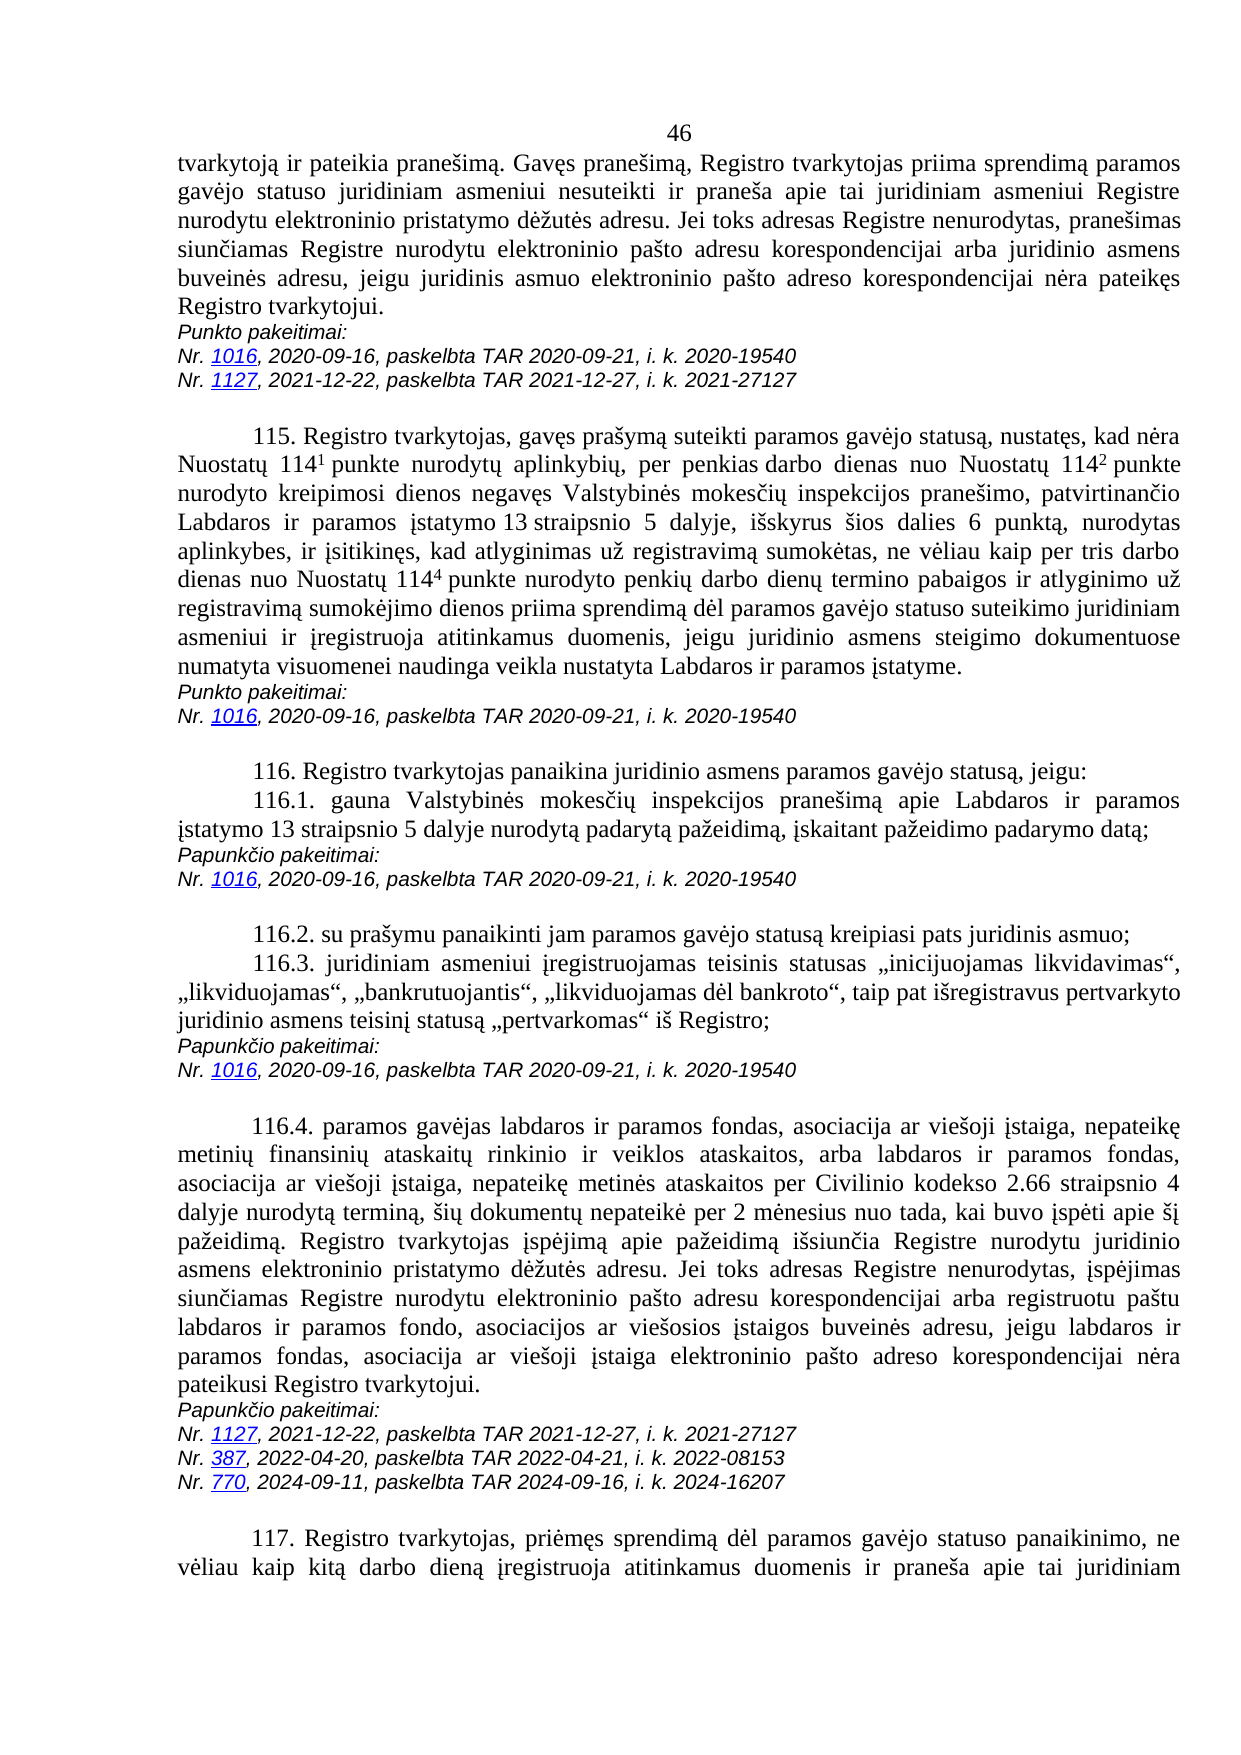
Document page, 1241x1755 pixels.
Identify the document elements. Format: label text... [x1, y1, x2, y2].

text Nr. 770, 2024-09-11, paskelbta TAR 2024-09-16, i. k. 2024-16207 [177, 1470, 1181, 1494]
text tvarkytoją ir pateikia pranešimą. Gavęs pranešimą, Registro tvarkytojas priima sprendimą paramos gavėjo statuso juridiniam asmeniui nesuteikti ir praneša apie tai juridiniam asmeniui Registre nurodytu elektroninio pristatymo dėžutės adresu. Jei toks adresas Registre nenurodytas, pranešimas siunčiamas Registre nurodytu elektroninio pašto adresu korespondencijai arba juridinio asmens buveinės adresu, jeigu juridinis asmuo elektroninio pašto adreso korespondencijai nėra pateikęs Registro tvarkytojui. [177, 148, 1181, 320]
text 116.4. paramos gavėjas labdaros ir paramos fondas, asociacija ar viešoji įstaiga, nepateikę metinių finansinių ataskaitų rinkinio ir veiklos ataskaitos, arba labdaros ir paramos fondas, asociacija ar viešoji įstaiga, nepateikę metinės ataskaitos per Civilinio kodekso 2.66 straipsnio 4 dalyje nurodytą terminą, šių dokumentų nepateikė per 2 mėnesius nuo tada, kai buvo įspėti apie šį pažeidimą. Registro tvarkytojas įspėjimą apie pažeidimą išsiunčia Registre nurodytu juridinio asmens elektroninio pristatymo dėžutės adresu. Jei toks adresas Registre nenurodytas, įspėjimas siunčiamas Registre nurodytu elektroninio pašto adresu korespondencijai arba registruotu paštu labdaros ir paramos fondo, asociacijos ar viešosios įstaigos buveinės adresu, jeigu labdaros ir paramos fondas, asociacija ar viešoji įstaiga elektroninio pašto adreso korespondencijai nėra pateikusi Registro tvarkytojui. [177, 1111, 1181, 1398]
text 116.2. su prašymu panaikinti jam paramos gavėjo statusą kreipiasi pats juridinis asmuo; [177, 919, 1181, 948]
text Nr. 1016, 2020-09-16, paskelbta TAR 2020-09-21, i. k. 2020-19540 [177, 703, 1181, 727]
text 116. Registro tvarkytojas panaikina juridinio asmens paramos gavėjo statusą, jeigu: [177, 756, 1181, 785]
text Nr. 1016, 2020-09-16, paskelbta TAR 2020-09-21, i. k. 2020-19540 [177, 866, 1181, 890]
text 116.1. gauna Valstybinės mokesčių inspekcijos pranešimą apie Labdaros ir paramos įstatymo 13 straipsnio 5 dalyje nurodytą padarytą pažeidimą, įskaitant pažeidimo padarymo datą; [177, 785, 1181, 842]
text Papunkčio pakeitimai: [177, 1034, 1181, 1058]
text Punkto pakeitimai: [177, 320, 1181, 344]
text Nr. 1016, 2020-09-16, paskelbta TAR 2020-09-21, i. k. 2020-19540 [177, 1058, 1181, 1082]
text Nr. 1016, 2020-09-16, paskelbta TAR 2020-09-21, i. k. 2020-19540 [177, 344, 1181, 368]
text 115. Registro tvarkytojas, gavęs prašymą suteikti paramos gavėjo statusą, nustatęs, kad nėra Nuostatų 1141 punkte nurodytų aplinkybių, per penkias darbo dienas nuo Nuostatų 1142 punkte nurodyto kreipimosi dienos negavęs Valstybinės mokesčių inspekcijos pranešimo, patvirtinančio Labdaros ir paramos įstatymo 13 straipsnio 5 dalyje, išskyrus šios dalies 6 punktą, nurodytas aplinkybes, ir įsitikinęs, kad atlyginimas už registravimą sumokėtas, ne vėliau kaip per tris darbo dienas nuo Nuostatų 1144 punkte nurodyto penkių darbo dienų termino pabaigos ir atlyginimo už registravimą sumokėjimo dienos priima sprendimą dėl paramos gavėjo statuso suteikimo juridiniam asmeniui ir įregistruoja atitinkamus duomenis, jeigu juridinio asmens steigimo dokumentuose numatyta visuomenei naudinga veikla nustatyta Labdaros ir paramos įstatyme. [177, 421, 1181, 679]
text Nr. 1127, 2021-12-22, paskelbta TAR 2021-12-27, i. k. 2021-27127 [177, 368, 1181, 392]
text Nr. 387, 2022-04-20, paskelbta TAR 2022-04-21, i. k. 2022-08153 [177, 1446, 1181, 1470]
text 116.3. juridiniam asmeniui įregistruojamas teisinis statusas „inicijuojamas likvidavimas“, „likviduojamas“, „bankrutuojantis“, „likviduojamas dėl bankroto“, taip pat išregistravus pertvarkyto juridinio asmens teisinį statusą „pertvarkomas“ iš Registro; [177, 948, 1181, 1034]
text Papunkčio pakeitimai: [177, 1398, 1181, 1422]
text Punkto pakeitimai: [177, 679, 1181, 703]
text Nr. 1127, 2021-12-22, paskelbta TAR 2021-12-27, i. k. 2021-27127 [177, 1422, 1181, 1446]
text Papunkčio pakeitimai: [177, 842, 1181, 866]
text 117. Registro tvarkytojas, priėmęs sprendimą dėl paramos gavėjo statuso panaikinimo, ne vėliau kaip kitą darbo dieną įregistruoja atitinkamus duomenis ir praneša apie tai juridiniam [177, 1523, 1181, 1580]
